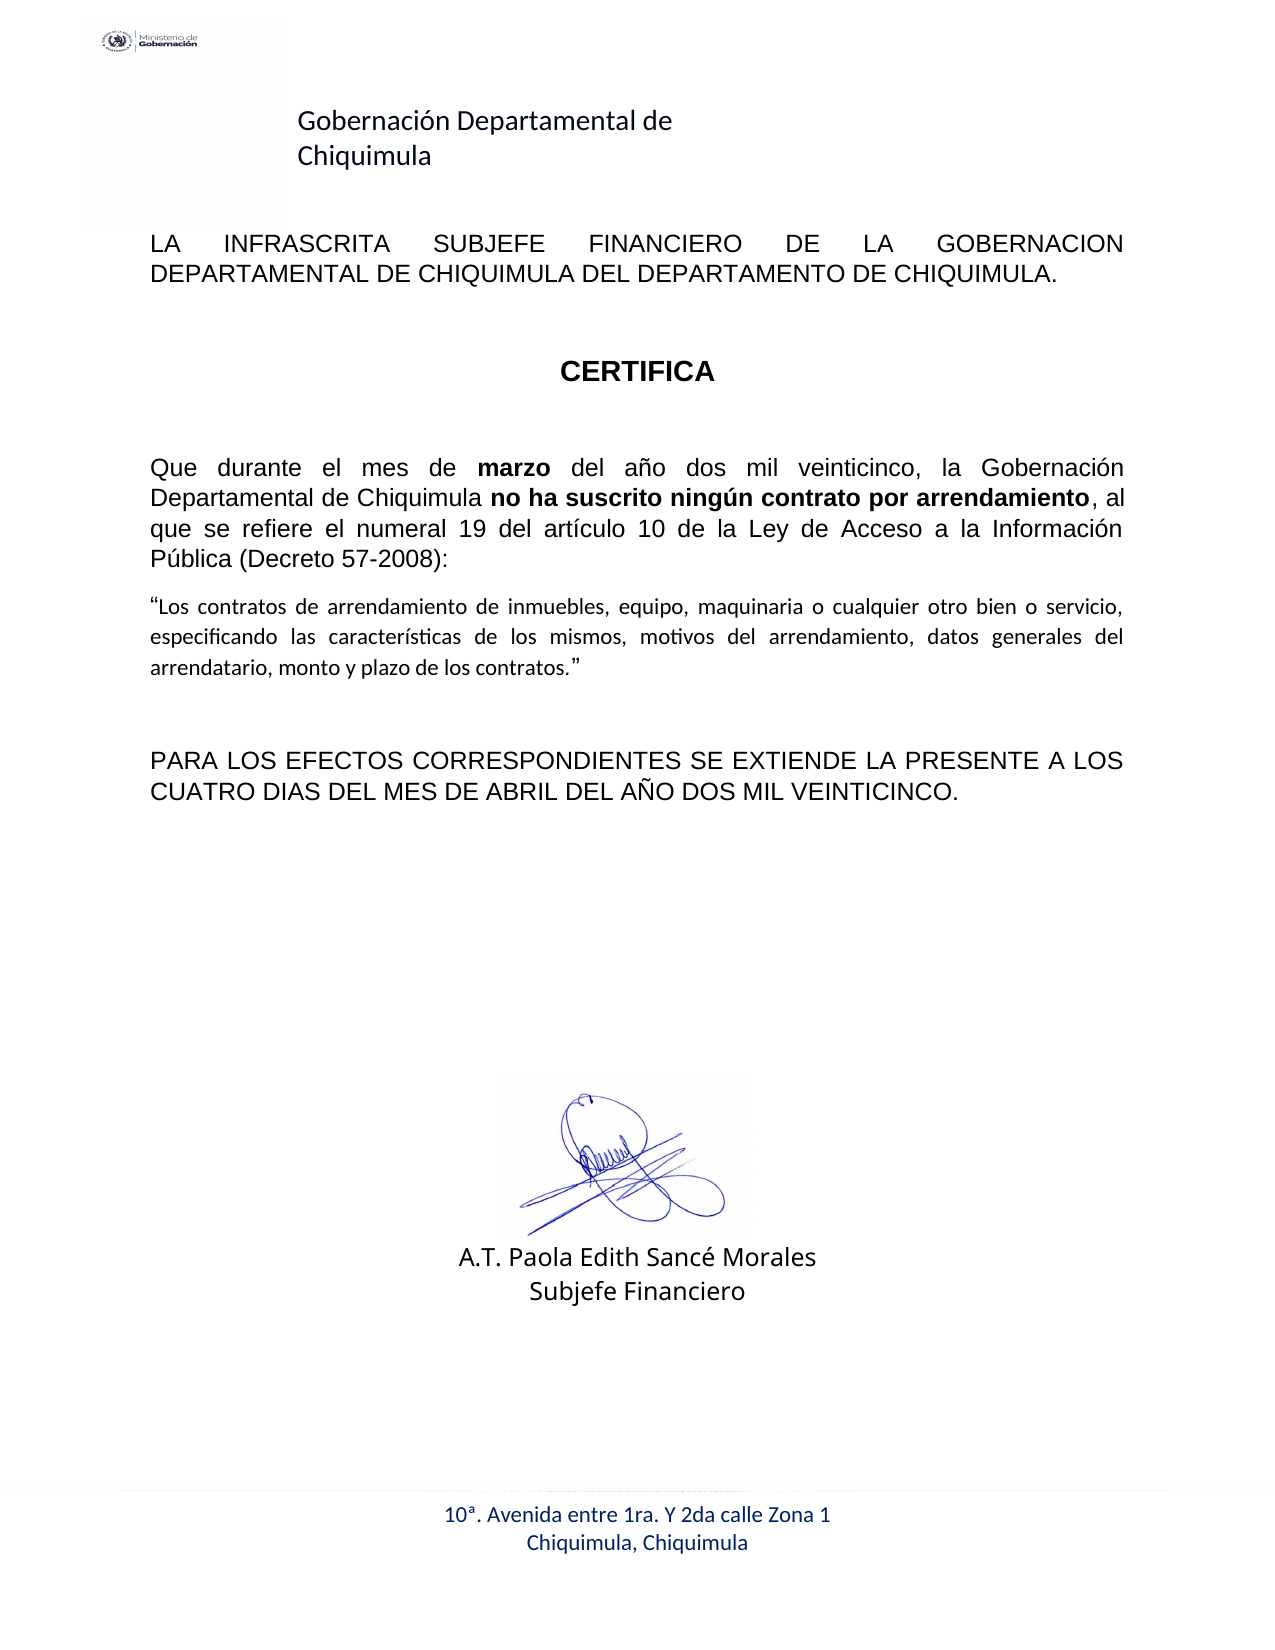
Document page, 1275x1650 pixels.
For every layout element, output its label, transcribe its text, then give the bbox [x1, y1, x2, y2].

text Subjefe Financiero [150, 1274, 1125, 1308]
text CERTIFICA [150, 354, 1125, 387]
text Que durante el mes de marzo del año dos mil veinticinco, la Gobernación Departamental de Chiquimula no ha suscrito ningún contrato por arrendamiento, al que se refiere el numeral 19 del artículo 10 de la Ley de Acceso a la Información Pública (Decreto 57-2008): [150, 453, 1125, 573]
text PARA LOS EFECTOS CORRESPONDIENTES SE EXTIENDE LA PRESENTE A LOS CUATRO DIAS DEL MES DE ABRIL DEL AÑO DOS MIL VEINTICINCO. [150, 746, 1125, 806]
text LA INFRASCRITA SUBJEFE FINANCIERO DE LA GOBERNACION DEPARTAMENTAL DE CHIQUIMULA DEL DEPARTAMENTO DE CHIQUIMULA. [150, 229, 1125, 288]
text A.T. Paola Edith Sancé Morales [150, 1058, 1125, 1274]
text “Los contratos de arrendamiento de inmuebles, equipo, maquinaria o cualquier otro bien o servicio, especificando las características de los mismos, motivos del arrendamiento, datos generales del arrendatario, monto y plazo de los contratos.” [150, 591, 1125, 681]
